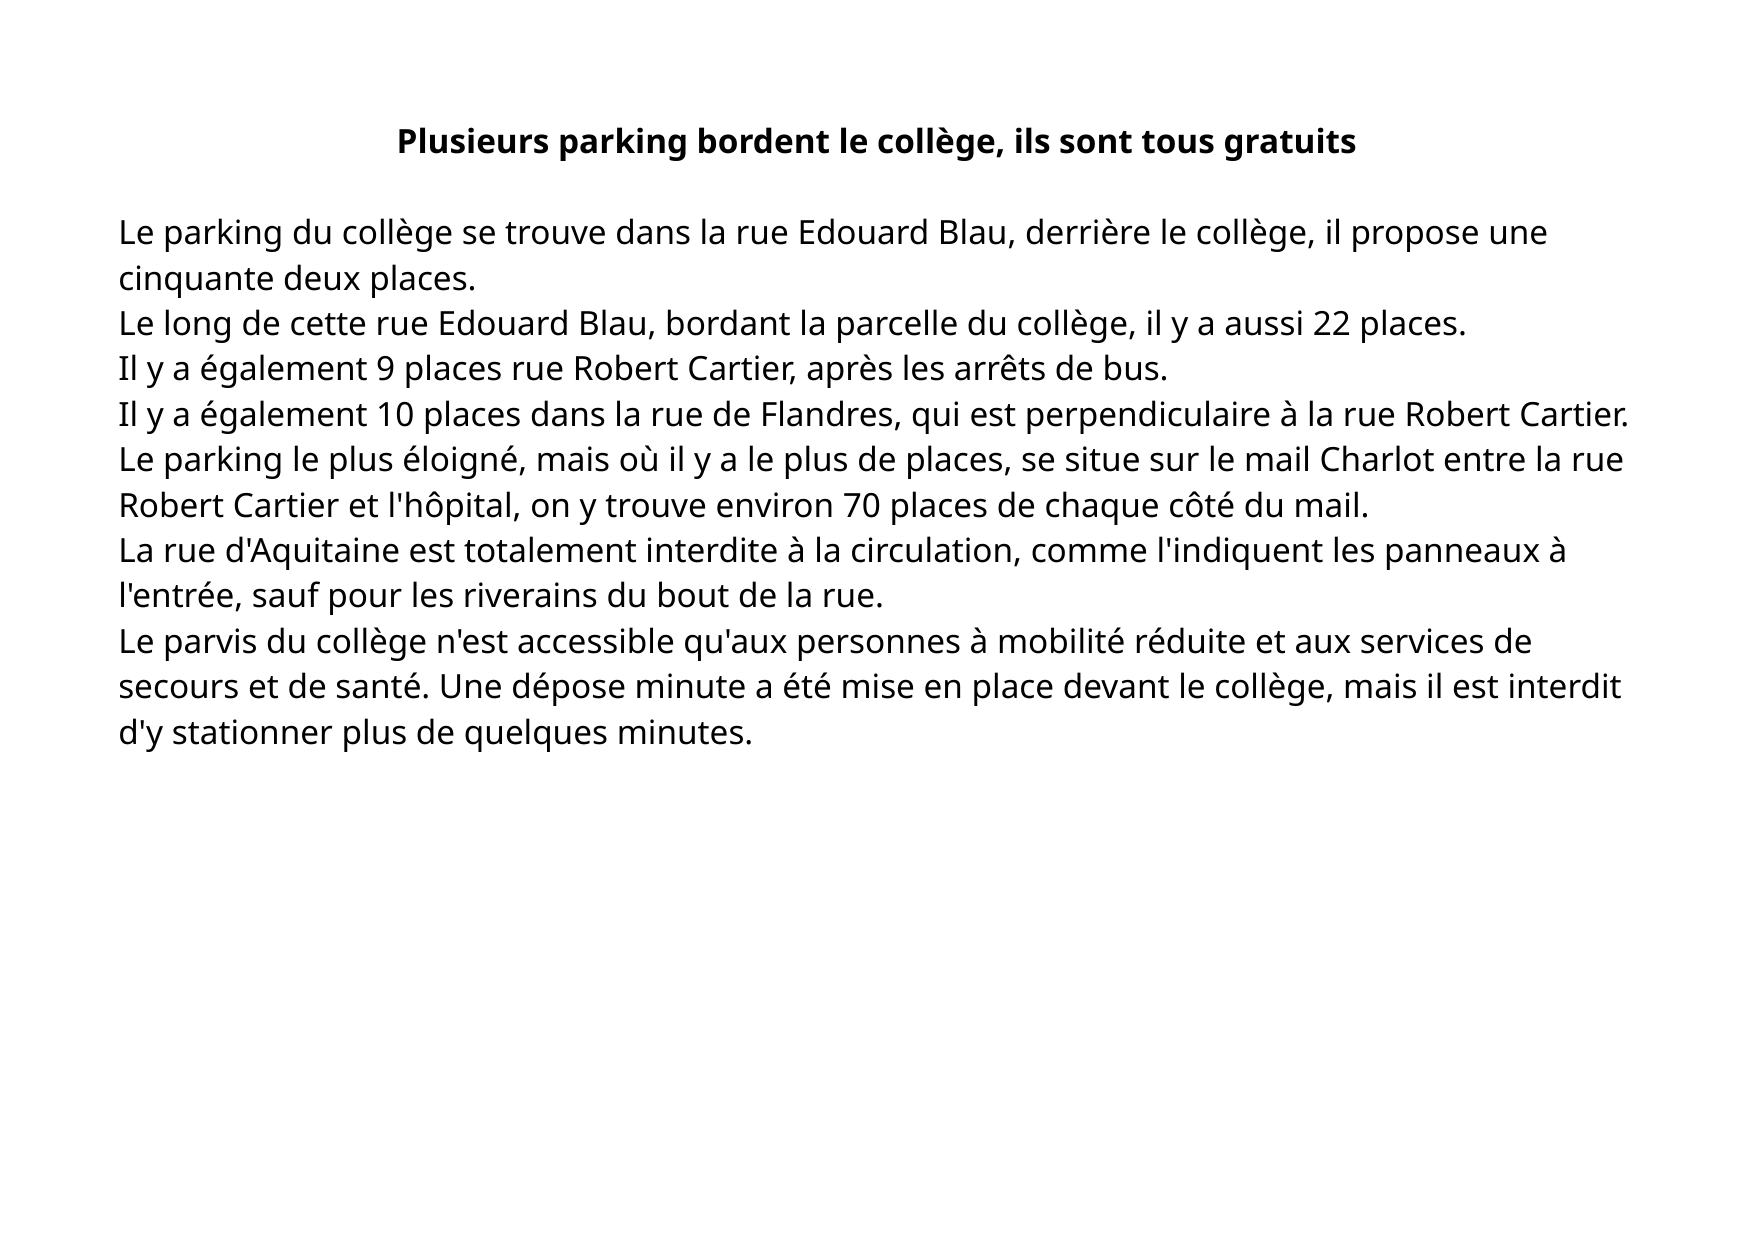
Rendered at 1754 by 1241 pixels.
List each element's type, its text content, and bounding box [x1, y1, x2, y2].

text Le parking du collège se trouve dans la rue Edouard Blau, derrière le collège, il propose une cinquante deux places. [118, 209, 1636, 300]
text Plusieurs parking bordent le collège, ils sont tous gratuits [118, 118, 1636, 163]
text La rue d'Aquitaine est totalement interdite à la circulation, comme l'indiquent les panneaux à l'entrée, sauf pour les riverains du bout de la rue. [118, 527, 1636, 618]
text Il y a également 10 places dans la rue de Flandres, qui est perpendiculaire à la rue Robert Cartier. [118, 391, 1636, 436]
text Le parvis du collège n'est accessible qu'aux personnes à mobilité réduite et aux services de secours et de santé. Une dépose minute a été mise en place devant le collège, mais il est interdit d'y stationner plus de quelques minutes. [118, 618, 1636, 754]
text Le long de cette rue Edouard Blau, bordant la parcelle du collège, il y a aussi 22 places. [118, 300, 1636, 345]
text Il y a également 9 places rue Robert Cartier, après les arrêts de bus. [118, 345, 1636, 391]
text Le parking le plus éloigné, mais où il y a le plus de places, se situe sur le mail Charlot entre la rue Robert Cartier et l'hôpital, on y trouve environ 70 places de chaque côté du mail. [118, 436, 1636, 527]
